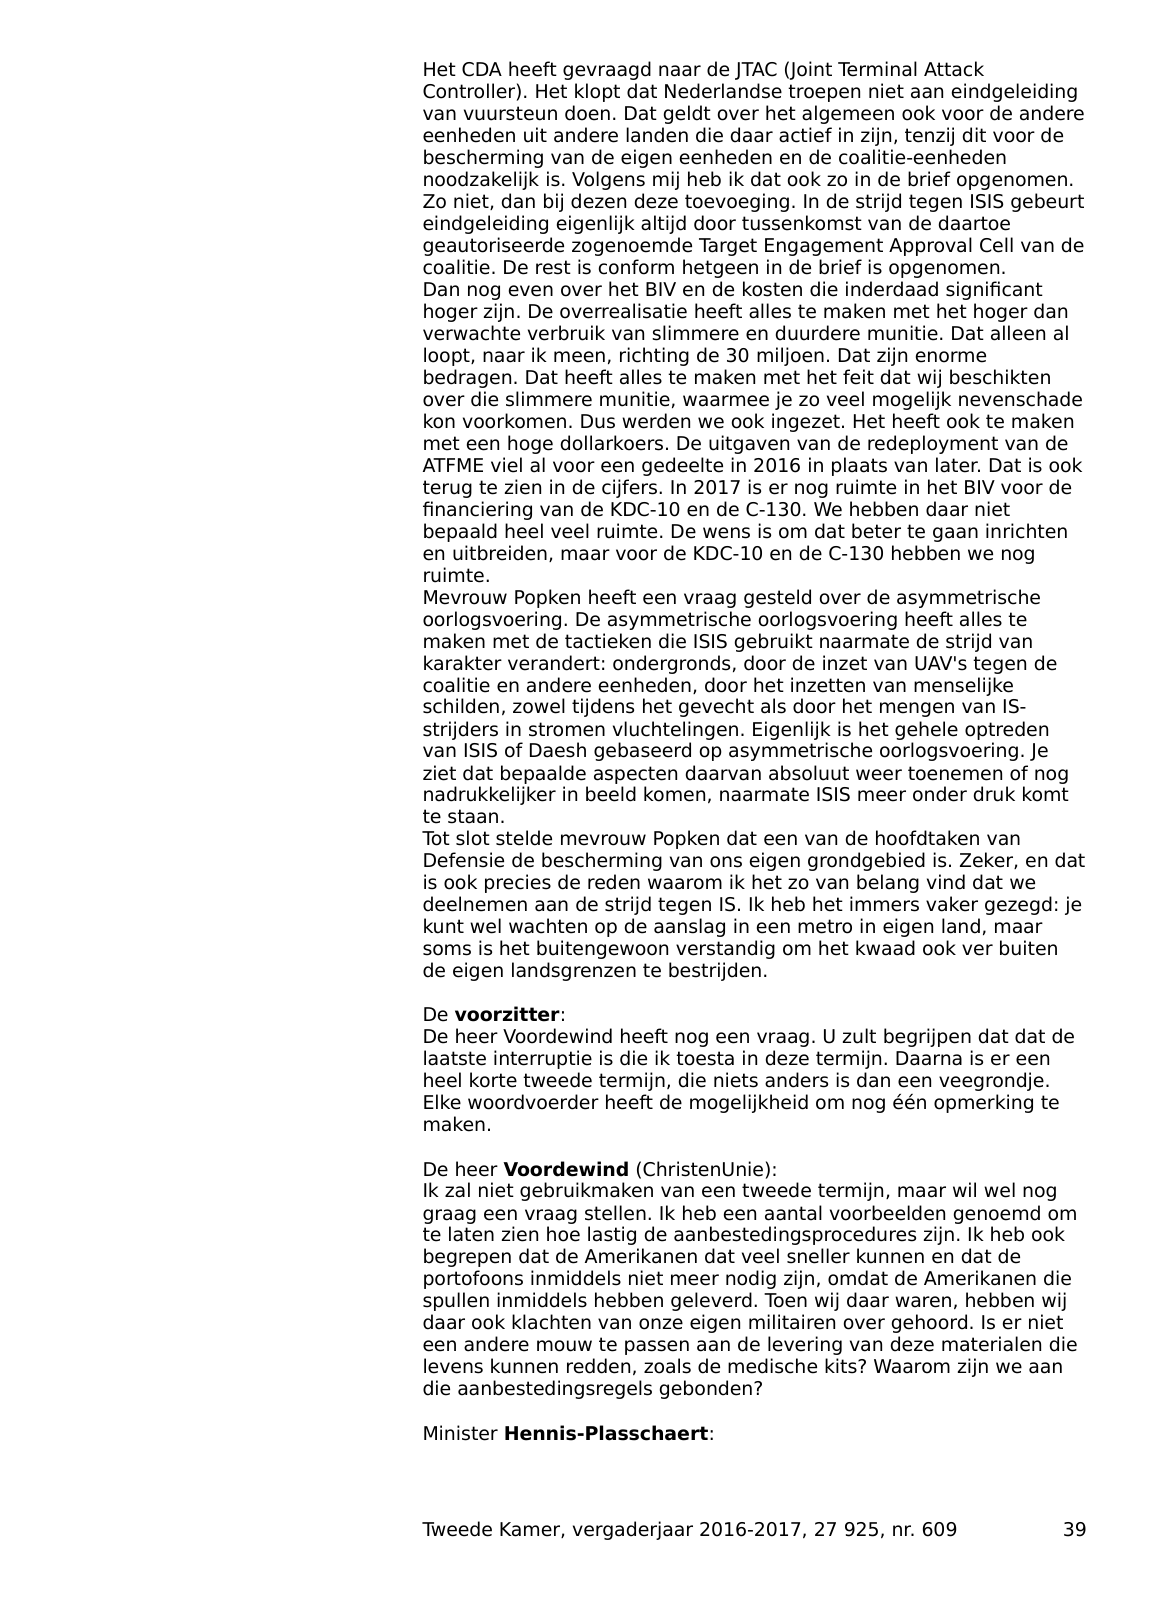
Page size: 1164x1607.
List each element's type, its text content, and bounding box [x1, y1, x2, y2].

text Mevrouw Popken heeft een vraag gesteld over de asymmetrische oorlogsvoering. De asymmetrische oorlogsvoering heeft alles te maken met de tactieken die ISIS gebruikt naarmate de strijd van karakter verandert: ondergronds, door de inzet van UAV's tegen de coalitie en andere eenheden, door het inzetten van menselijke schilden, zowel tijdens het gevecht als door het mengen van IS-strijders in stromen vluchtelingen. Eigenlijk is het gehele optreden van ISIS of Daesh gebaseerd op asymmetrische oorlogsvoering. Je ziet dat bepaalde aspecten daarvan absoluut weer toenemen of nog nadrukkelijker in beeld komen, naarmate ISIS meer onder druk komt te staan. [422, 587, 1087, 828]
text Het CDA heeft gevraagd naar de JTAC (Joint Terminal Attack Controller). Het klopt dat Nederlandse troepen niet aan eindgeleiding van vuursteun doen. Dat geldt over het algemeen ook voor de andere eenheden uit andere landen die daar actief in zijn, tenzij dit voor de bescherming van de eigen eenheden en de coalitie-eenheden noodzakelijk is. Volgens mij heb ik dat ook zo in de brief opgenomen. Zo niet, dan bij dezen deze toevoeging. In de strijd tegen ISIS gebeurt eindgeleiding eigenlijk altijd door tussenkomst van de daartoe geautoriseerde zogenoemde Target Engagement Approval Cell van de coalitie. De rest is conform hetgeen in de brief is opgenomen. [422, 59, 1087, 279]
text De heer Voordewind heeft nog een vraag. U zult begrijpen dat dat de laatste interruptie is die ik toesta in deze termijn. Daarna is er een heel korte tweede termijn, die niets anders is dan een veegrondje. Elke woordvoerder heeft de mogelijkheid om nog één opmerking te maken. [422, 1026, 1087, 1136]
text Tot slot stelde mevrouw Popken dat een van de hoofdtaken van Defensie de bescherming van ons eigen grondgebied is. Zeker, en dat is ook precies de reden waarom ik het zo van belang vind dat we deelnemen aan de strijd tegen IS. Ik heb het immers vaker gezegd: je kunt wel wachten op de aanslag in een metro in eigen land, maar soms is het buitengewoon verstandig om het kwaad ook ver buiten de eigen landsgrenzen te bestrijden. [422, 828, 1087, 982]
text Dan nog even over het BIV en de kosten die inderdaad significant hoger zijn. De overrealisatie heeft alles te maken met het hoger dan verwachte verbruik van slimmere en duurdere munitie. Dat alleen al loopt, naar ik meen, richting de 30 miljoen. Dat zijn enorme bedragen. Dat heeft alles te maken met het feit dat wij beschikten over die slimmere munitie, waarmee je zo veel mogelijk nevenschade kon voorkomen. Dus werden we ook ingezet. Het heeft ook te maken met een hoge dollarkoers. De uitgaven van de redeployment van de ATFME viel al voor een gedeelte in 2016 in plaats van later. Dat is ook terug te zien in de cijfers. In 2017 is er nog ruimte in het BIV voor de financiering van de KDC-10 en de C-130. We hebben daar niet bepaald heel veel ruimte. De wens is om dat beter te gaan inrichten en uitbreiden, maar voor de KDC-10 en de C-130 hebben we nog ruimte. [422, 279, 1087, 587]
text De heer Voordewind (ChristenUnie): [422, 1158, 1087, 1180]
text De voorzitter: [422, 1004, 1087, 1026]
text Minister Hennis-Plasschaert: [422, 1422, 1087, 1444]
text Ik zal niet gebruikmaken van een tweede termijn, maar wil wel nog graag een vraag stellen. Ik heb een aantal voorbeelden genoemd om te laten zien hoe lastig de aanbestedingsprocedures zijn. Ik heb ook begrepen dat de Amerikanen dat veel sneller kunnen en dat de portofoons inmiddels niet meer nodig zijn, omdat de Amerikanen die spullen inmiddels hebben geleverd. Toen wij daar waren, hebben wij daar ook klachten van onze eigen militairen over gehoord. Is er niet een andere mouw te passen aan de levering van deze materialen die levens kunnen redden, zoals de medische kits? Waarom zijn we aan die aanbestedingsregels gebonden? [422, 1180, 1087, 1400]
